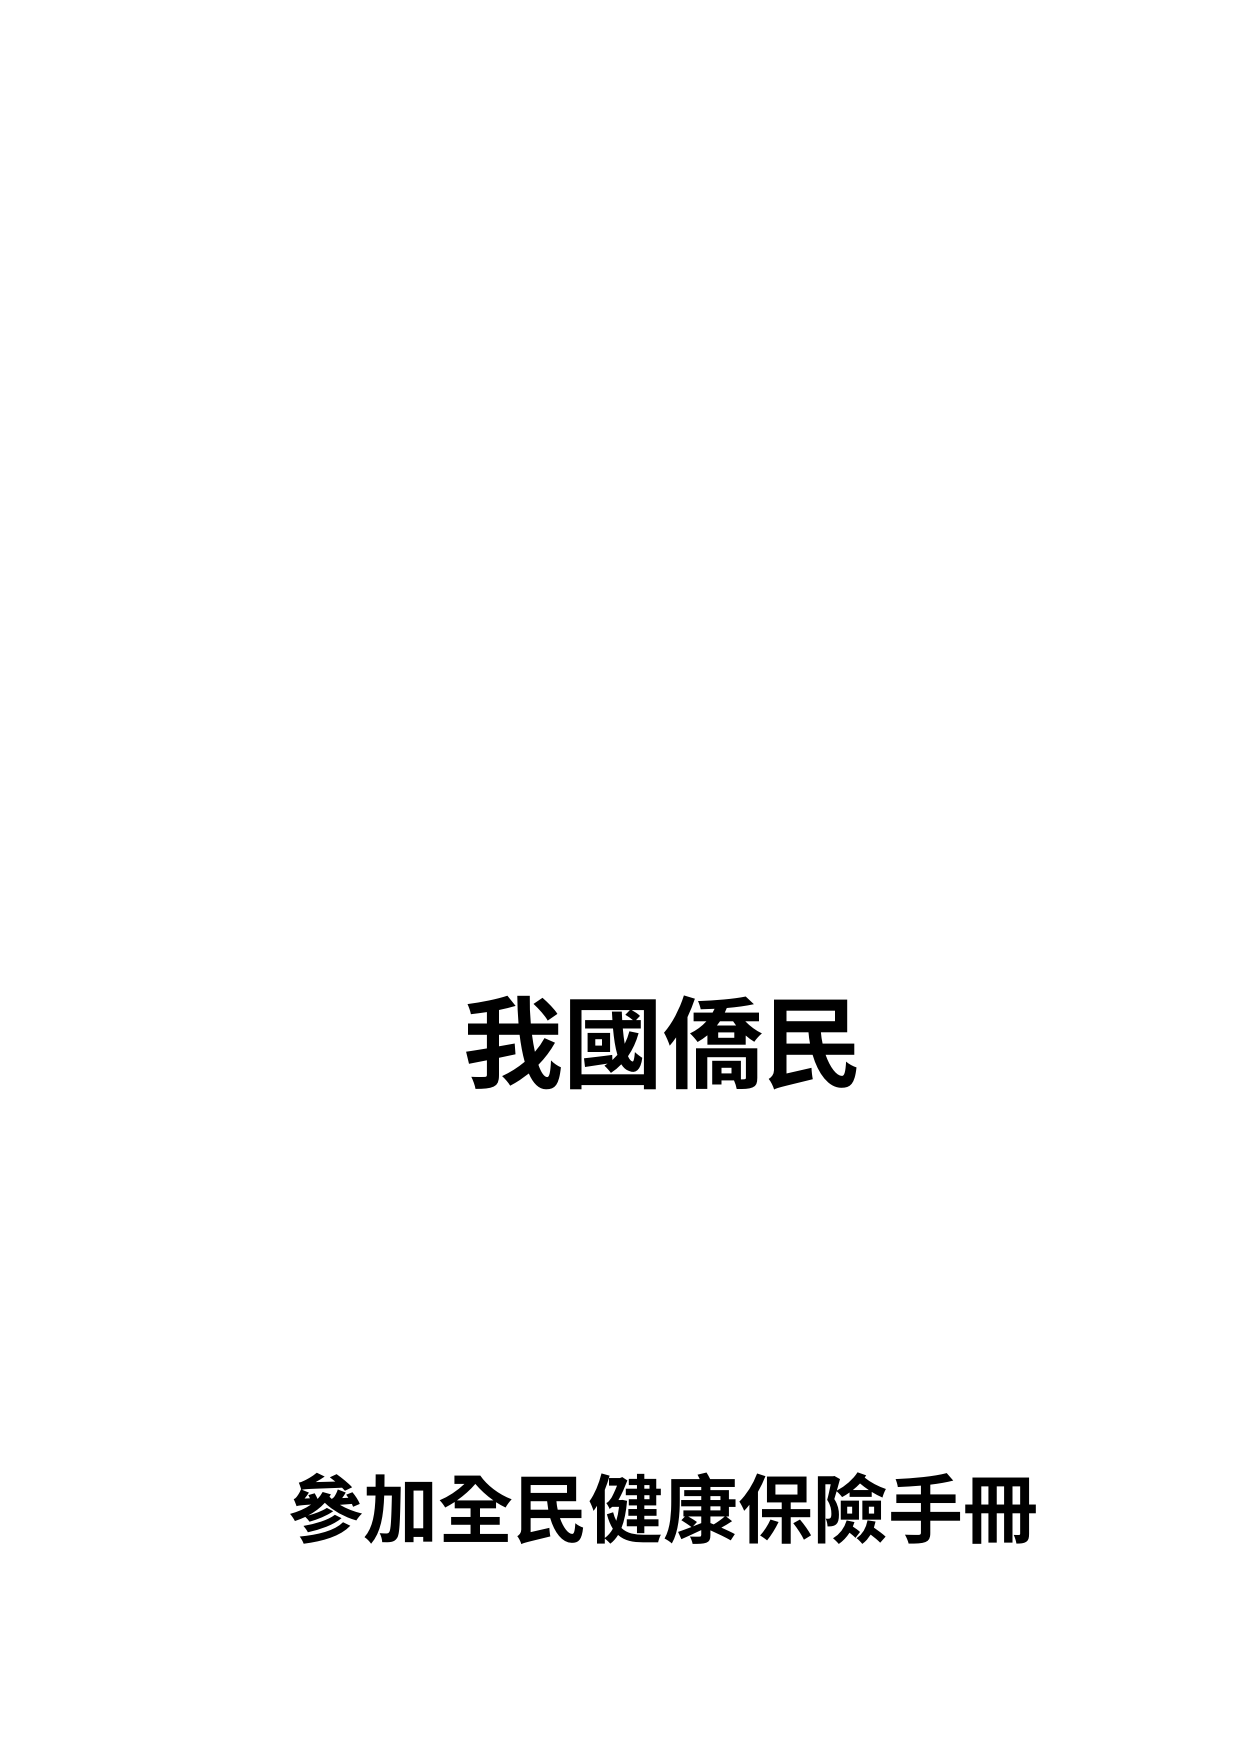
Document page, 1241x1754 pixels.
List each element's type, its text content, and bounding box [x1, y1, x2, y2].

text 我國僑民 [198, 932, 1128, 1119]
text 參加全民健康保險手冊 [198, 1432, 1128, 1557]
